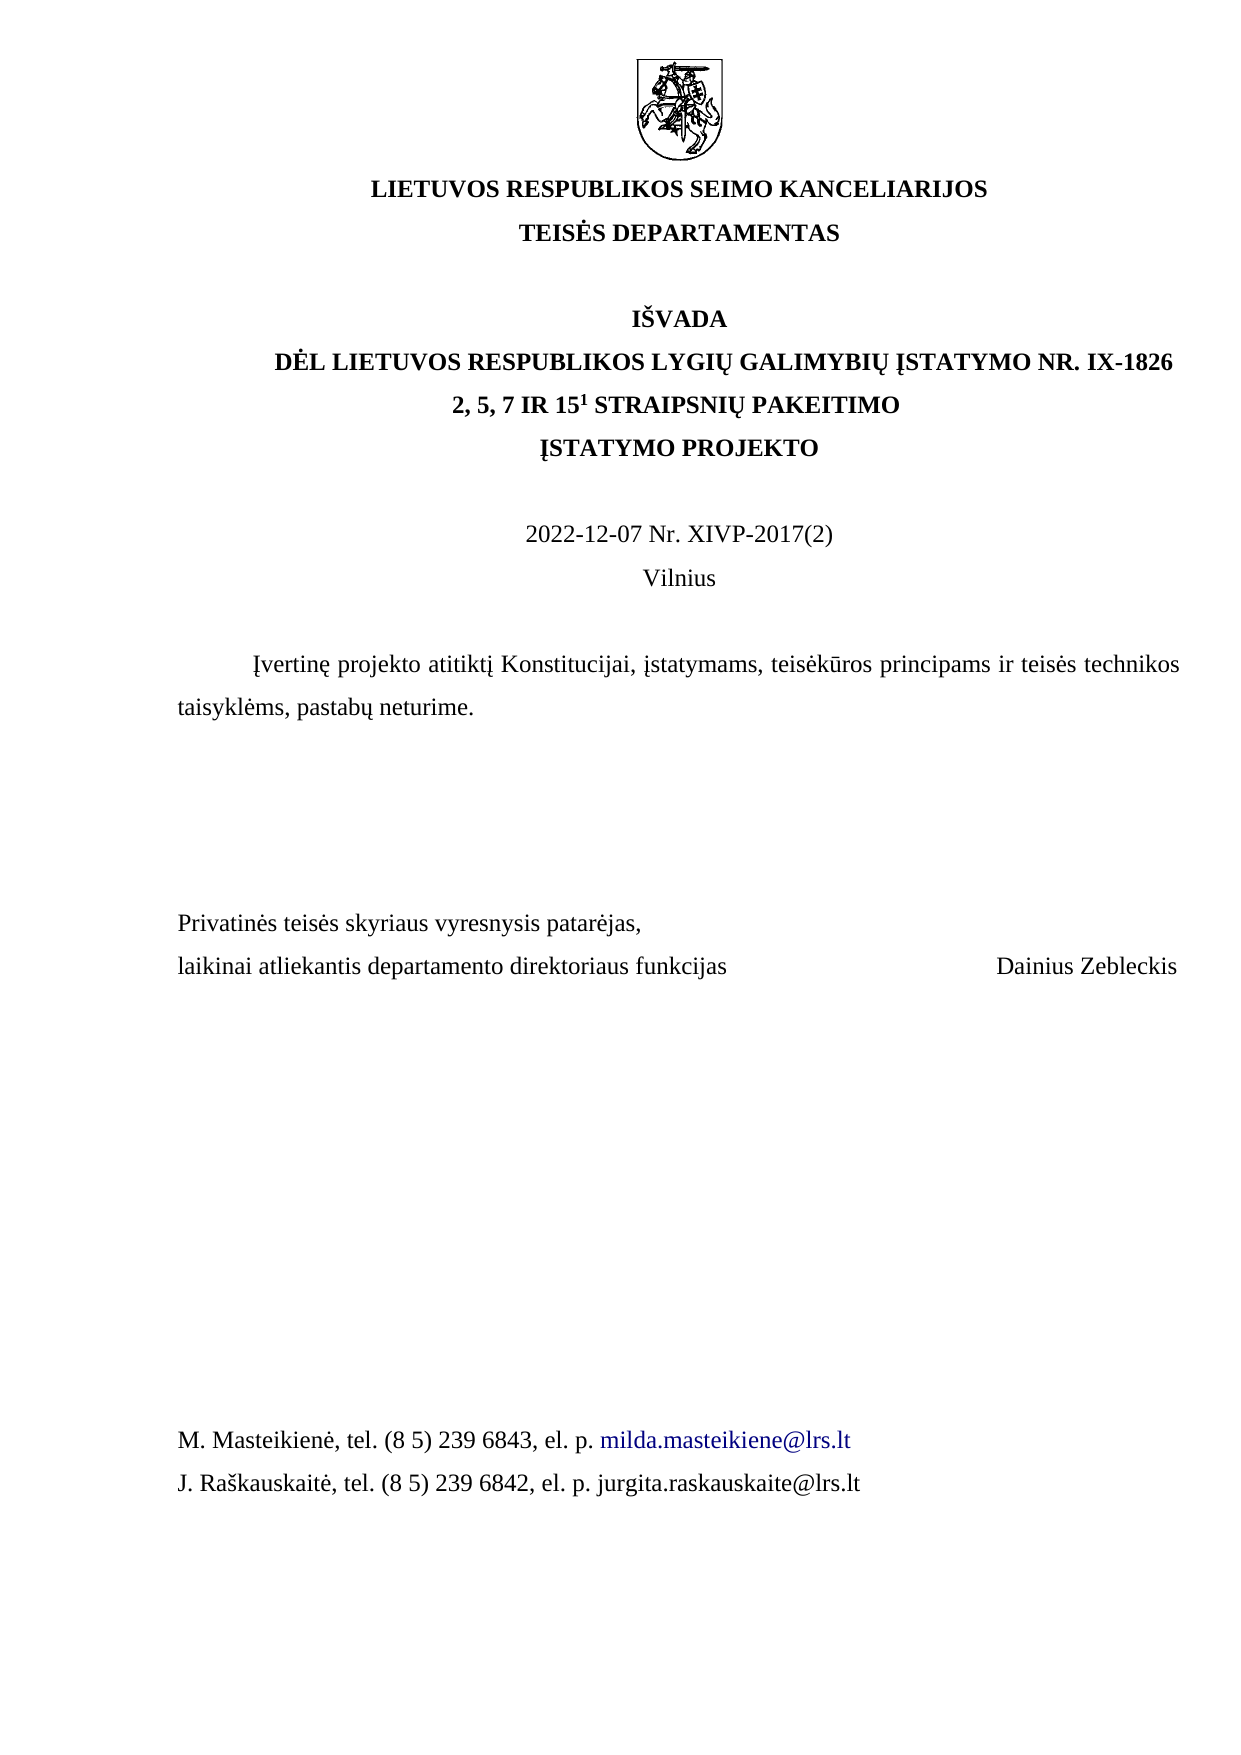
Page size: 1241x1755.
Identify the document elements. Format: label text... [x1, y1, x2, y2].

text Vilnius [177, 563, 1181, 591]
text 2022-12-07 Nr. XIVP-2017(2) [177, 519, 1181, 548]
text Įvertinę projekto atitiktį Konstitucijai, įstatymams, teisėkūros principams ir teisės technikos taisyklėms, pastabų neturime. [177, 649, 1181, 721]
text ĮSTATYMO PROJEKTO [177, 433, 1181, 462]
text LIETUVOS RESPUBLIKOS SEIMO KANCELIARIJOS [177, 174, 1181, 203]
text IŠVADA [177, 304, 1181, 333]
text Privatinės teisės skyriaus vyresnysis patarėjas, [177, 908, 1181, 936]
text J. Raškauskaitė, tel. (8 5) 239 6842, el. p. jurgita.raskauskaite@lrs.lt [177, 1468, 1181, 1497]
text laikinai atliekantis departamento direktoriaus funkcijas Dainius Zebleckis [177, 951, 1181, 979]
subtitle TEISĖS DEPARTAMENTAS [177, 218, 1181, 246]
text M. Masteikienė, tel. (8 5) 239 6843, el. p. milda.masteikiene@lrs.lt [177, 1425, 1181, 1454]
text 2, 5, 7 IR 151 STRAIPSNIŲ PAKEITIMO [177, 390, 1181, 419]
text DĖL LIETUVOS RESPUBLIKOS LYGIŲ GALIMYBIŲ ĮSTATYMO NR. IX-1826 [177, 347, 1181, 376]
